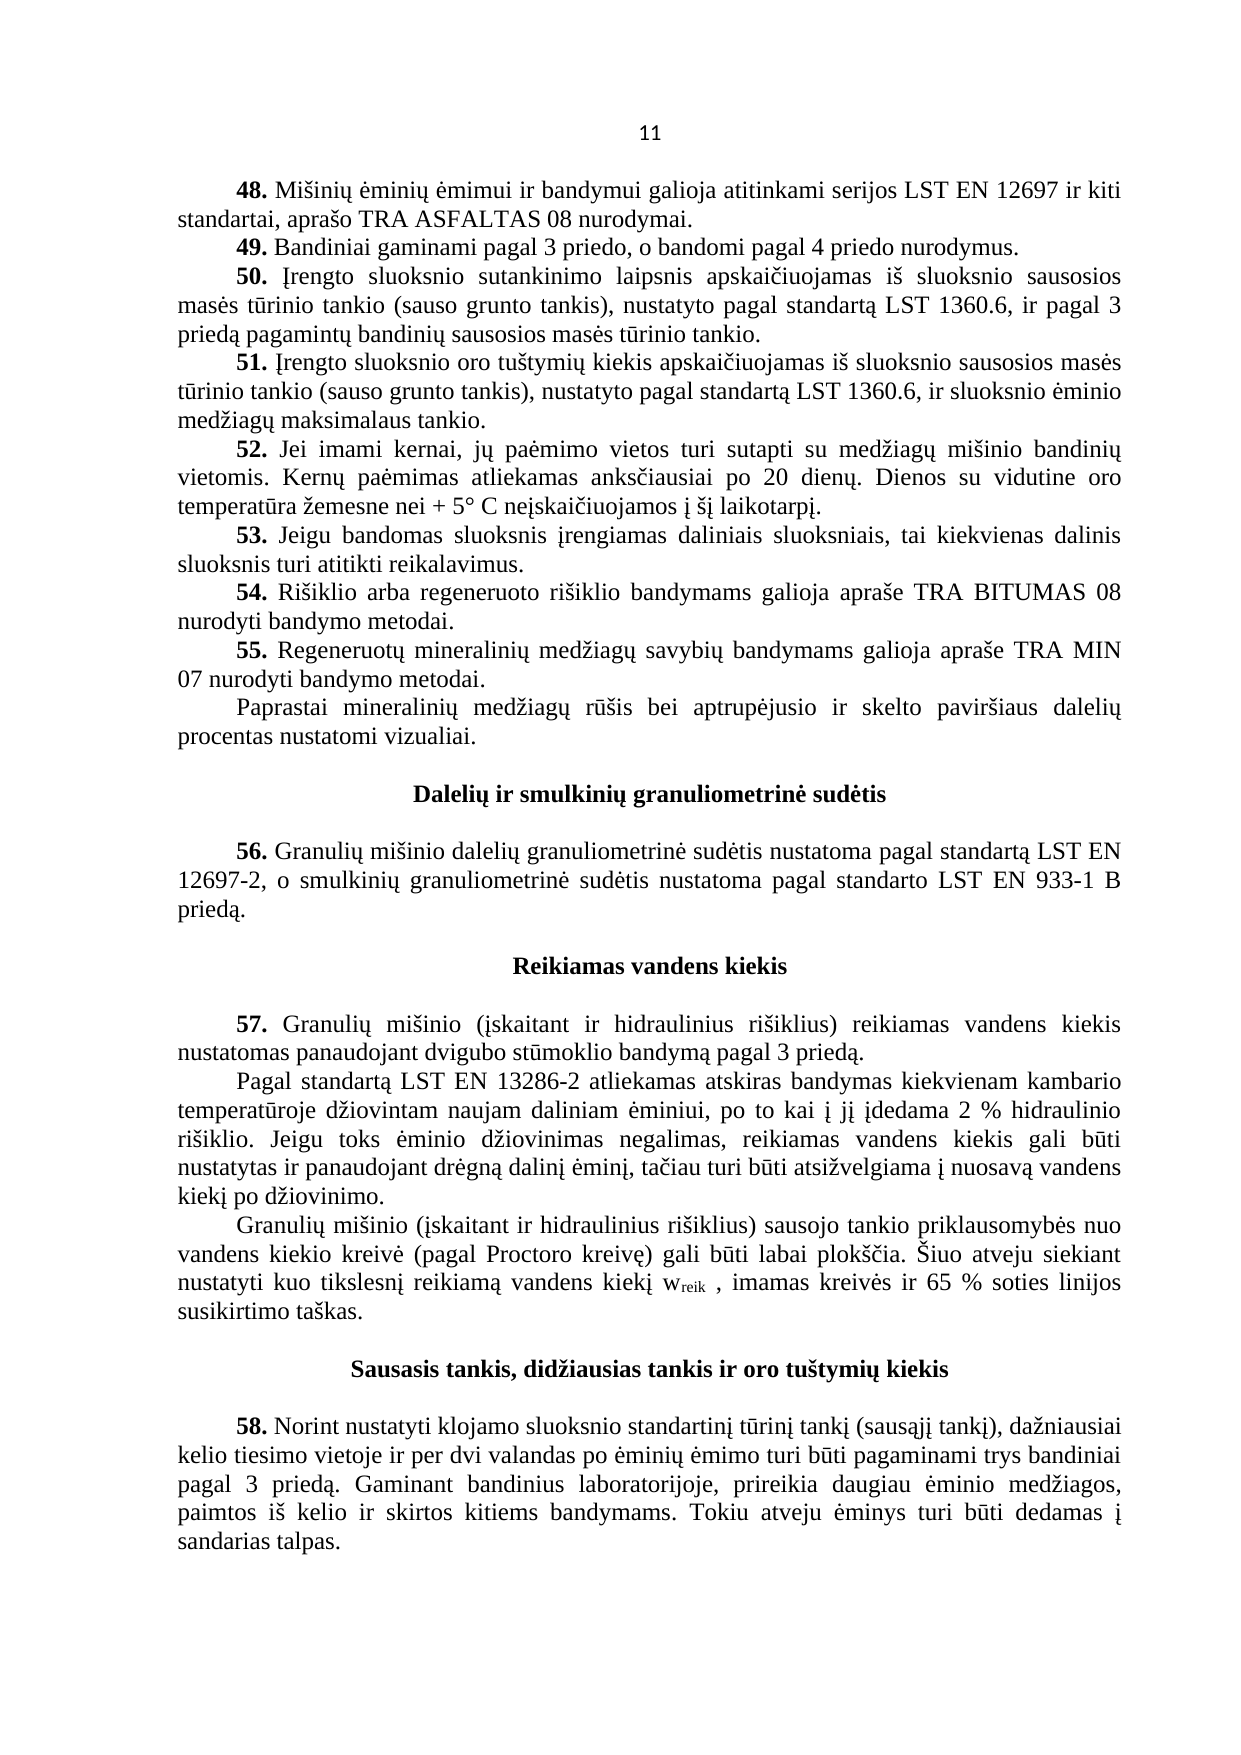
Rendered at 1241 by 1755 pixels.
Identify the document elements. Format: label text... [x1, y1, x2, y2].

text 51. Įrengto sluoksnio oro tuštymių kiekis apskaičiuojamas iš sluoksnio sausosios masės tūrinio tankio (sauso grunto tankis), nustatyto pagal standartą LST 1360.6, ir sluoksnio ėminio medžiagų maksimalaus tankio. [177, 347, 1122, 434]
text 58. Norint nustatyti klojamo sluoksnio standartinį tūrinį tankį (sausąjį tankį), dažniausiai kelio tiesimo vietoje ir per dvi valandas po ėminių ėmimo turi būti pagaminami trys bandiniai pagal 3 priedą. Gaminant bandinius laboratorijoje, prireikia daugiau ėminio medžiagos, paimtos iš kelio ir skirtos kitiems bandymams. Tokiu atveju ėminys turi būti dedamas į sandarias talpas. [177, 1411, 1122, 1555]
text Sausasis tankis, didžiausias tankis ir oro tuštymių kiekis [177, 1354, 1122, 1382]
text 55. Regeneruotų mineralinių medžiagų savybių bandymams galioja apraše TRA MIN 07 nurodyti bandymo metodai. [177, 635, 1122, 692]
text 57. Granulių mišinio (įskaitant ir hidraulinius rišiklius) reikiamas vandens kiekis nustatomas panaudojant dvigubo stūmoklio bandymą pagal 3 priedą. [177, 1009, 1122, 1066]
text Paprastai mineralinių medžiagų rūšis bei aptrupėjusio ir skelto paviršiaus dalelių procentas nustatomi vizualiai. [177, 692, 1122, 750]
text 49. Bandiniai gaminami pagal 3 priedo, o bandomi pagal 4 priedo nurodymus. [177, 232, 1122, 261]
text 56. Granulių mišinio dalelių granuliometrinė sudėtis nustatoma pagal standartą LST EN 12697-2, o smulkinių granuliometrinė sudėtis nustatoma pagal standarto LST EN 933-1 B priedą. [177, 836, 1122, 922]
text 52. Jei imami kernai, jų paėmimo vietos turi sutapti su medžiagų mišinio bandinių vietomis. Kernų paėmimas atliekamas anksčiausiai po 20 dienų. Dienos su vidutine oro temperatūra žemesne nei + 5° C neįskaičiuojamos į šį laikotarpį. [177, 434, 1122, 520]
text Reikiamas vandens kiekis [177, 951, 1122, 980]
text 53. Jeigu bandomas sluoksnis įrengiamas daliniais sluoksniais, tai kiekvienas dalinis sluoksnis turi atitikti reikalavimus. [177, 520, 1122, 577]
text 50. Įrengto sluoksnio sutankinimo laipsnis apskaičiuojamas iš sluoksnio sausosios masės tūrinio tankio (sauso grunto tankis), nustatyto pagal standartą LST 1360.6, ir pagal 3 priedą pagamintų bandinių sausosios masės tūrinio tankio. [177, 261, 1122, 347]
text Pagal standartą LST EN 13286-2 atliekamas atskiras bandymas kiekvienam kambario temperatūroje džiovintam naujam daliniam ėminiui, po to kai į jį įdedama 2 % hidraulinio rišiklio. Jeigu toks ėminio džiovinimas negalimas, reikiamas vandens kiekis gali būti nustatytas ir panaudojant drėgną dalinį ėminį, tačiau turi būti atsižvelgiama į nuosavą vandens kiekį po džiovinimo. [177, 1066, 1122, 1210]
text 54. Rišiklio arba regeneruoto rišiklio bandymams galioja apraše TRA BITUMAS 08 nurodyti bandymo metodai. [177, 577, 1122, 635]
text 48. Mišinių ėminių ėmimui ir bandymui galioja atitinkami serijos LST EN 12697 ir kiti standartai, aprašo TRA ASFALTAS 08 nurodymai. [177, 175, 1122, 232]
text Granulių mišinio (įskaitant ir hidraulinius rišiklius) sausojo tankio priklausomybės nuo vandens kiekio kreivė (pagal Proctoro kreivę) gali būti labai plokščia. Šiuo atveju siekiant nustatyti kuo tikslesnį reikiamą vandens kiekį wreik , imamas kreivės ir 65 % soties linijos susikirtimo taškas. [177, 1210, 1122, 1325]
text Dalelių ir smulkinių granuliometrinė sudėtis [177, 779, 1122, 807]
